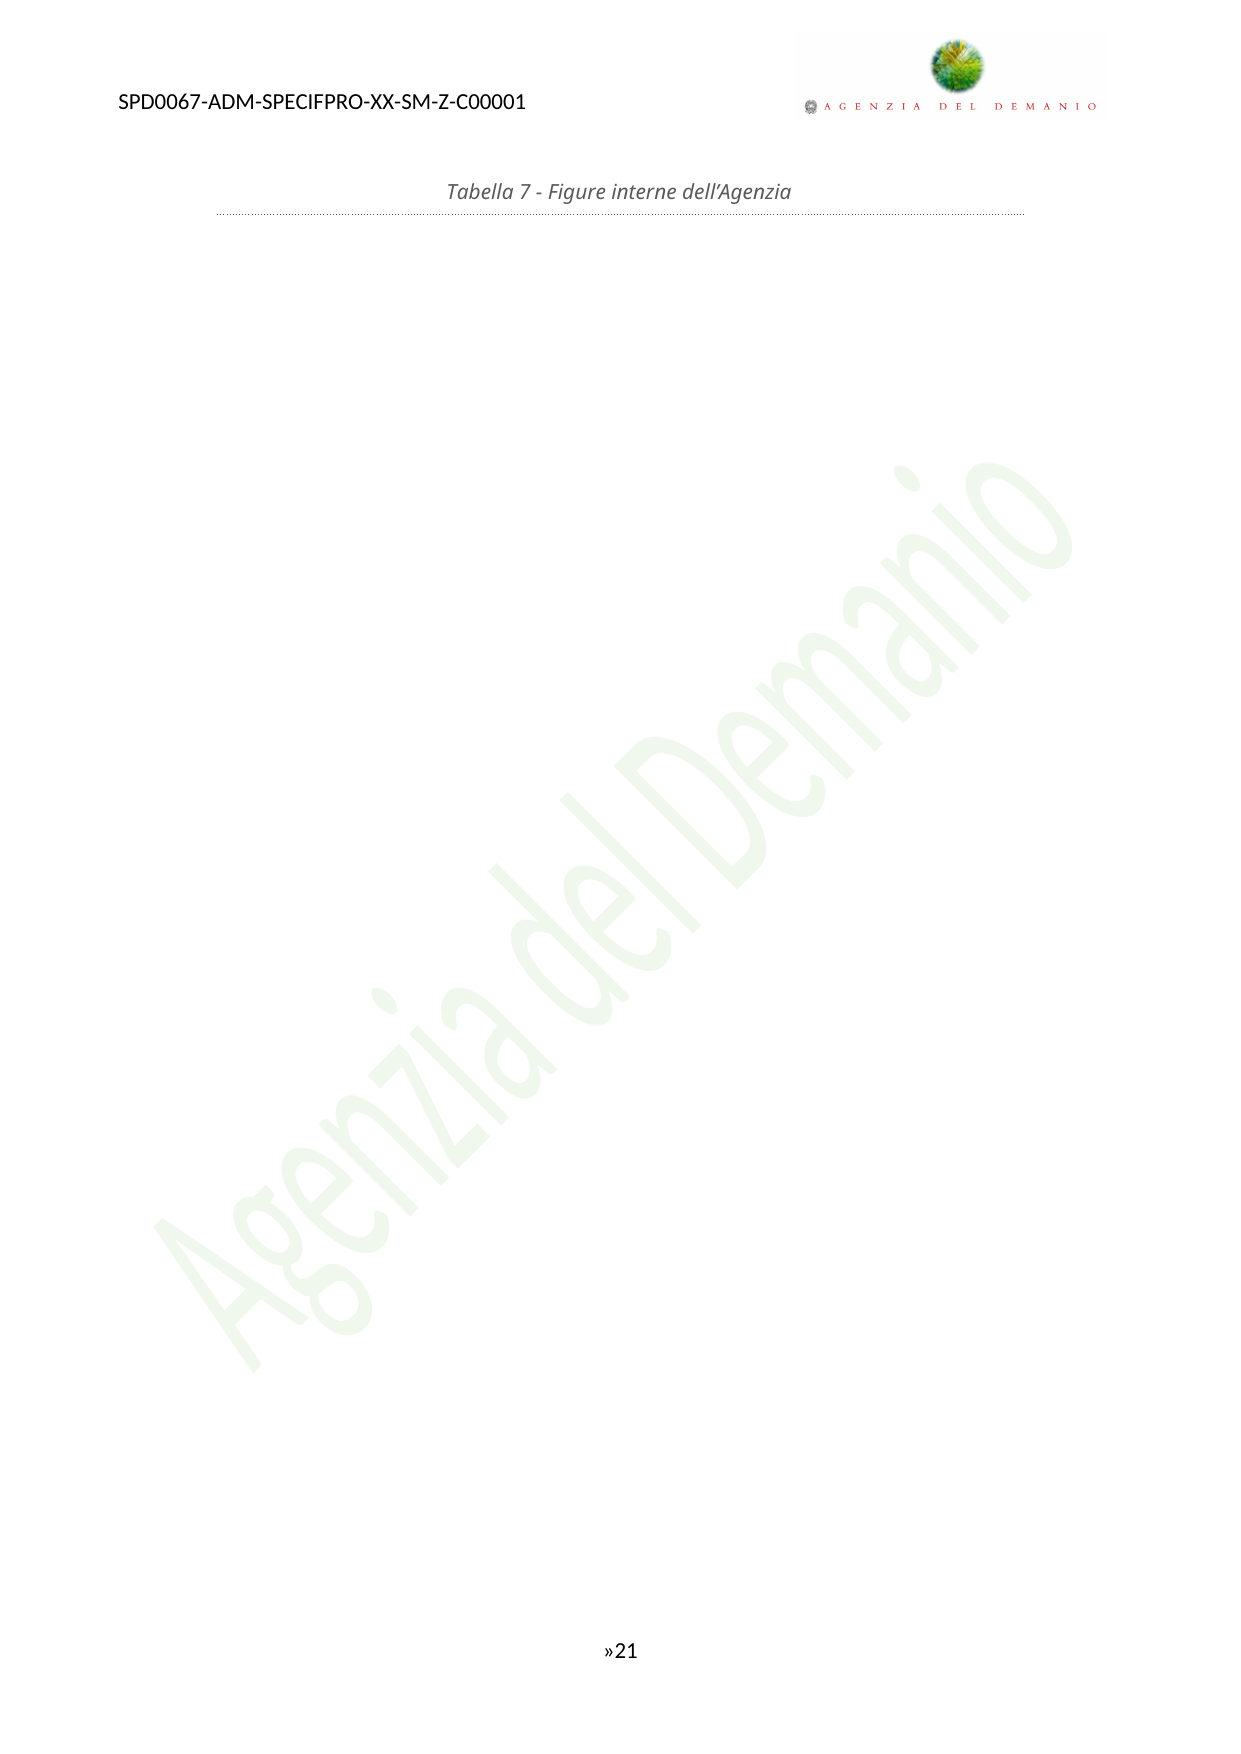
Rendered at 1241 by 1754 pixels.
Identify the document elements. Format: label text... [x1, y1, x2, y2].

text Tabella 7 - Figure interne dell’Agenzia [216, 177, 1024, 215]
